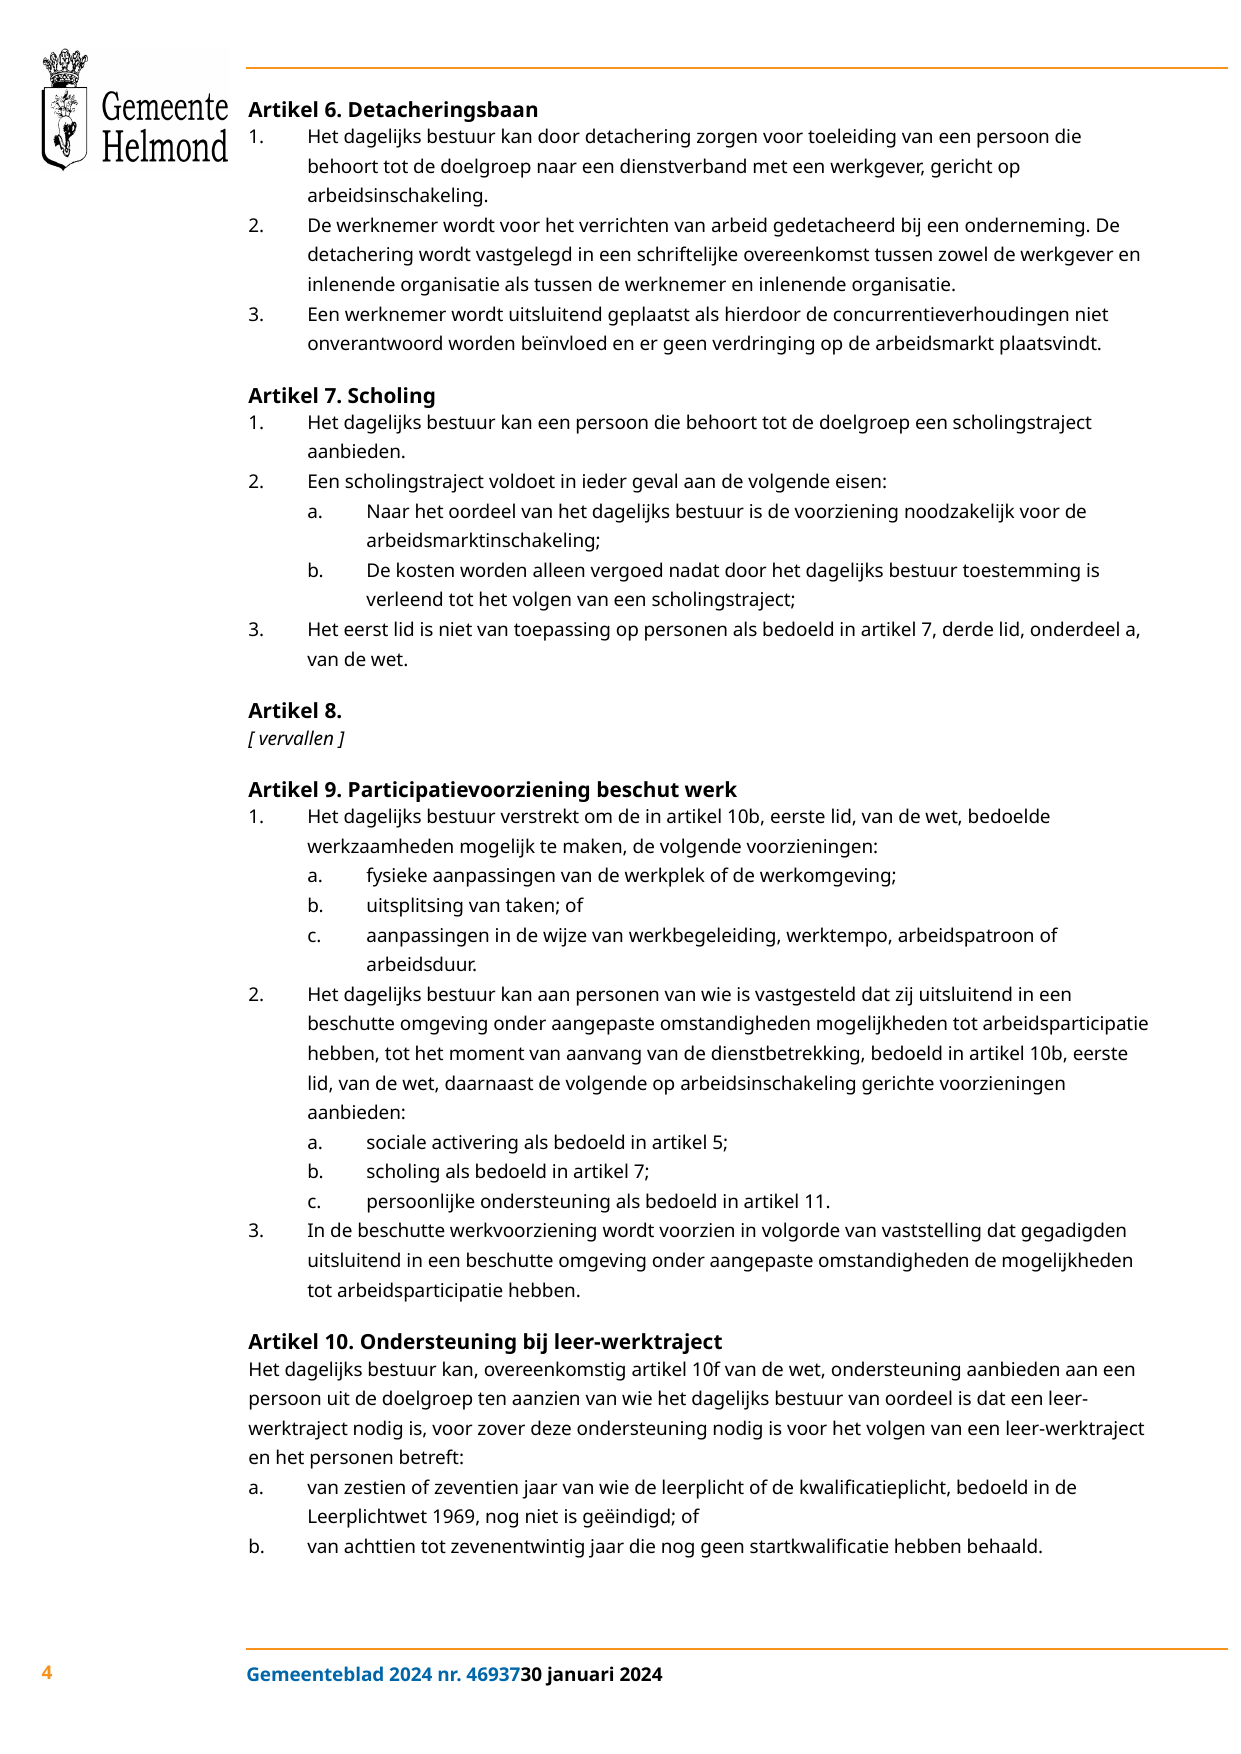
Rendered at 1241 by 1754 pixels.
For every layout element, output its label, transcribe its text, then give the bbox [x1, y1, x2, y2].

list uitsplitsing van taken; of [307, 892, 1152, 918]
list Een werknemer wordt uitsluitend geplaatst als hierdoor de concurrentieverhoudingen niet onverantwoord worden beïnvloed en er geen verdringing op de arbeidsmarkt plaatsvindt. [248, 301, 1152, 356]
list van achttien tot zevenentwintig jaar die nog geen startkwalificatie hebben behaald. [248, 1533, 1152, 1559]
text Het dagelijks bestuur kan, overeenkomstig artikel 10f van de wet, ondersteuning aanbieden aan een persoon uit de doelgroep ten aanzien van wie het dagelijks bestuur van oordeel is dat een leer-werktraject nodig is, voor zover deze ondersteuning nodig is voor het volgen van een leer-werktraject en het personen betreft: [248, 1356, 1152, 1470]
list Het dagelijks bestuur kan door detachering zorgen voor toeleiding van een persoon die behoort tot de doelgroep naar een dienstverband met een werkgever, gericht op arbeidsinschakeling. [248, 123, 1152, 208]
list scholing als bedoeld in artikel 7; [307, 1158, 1152, 1184]
text Artikel 6. Detacheringsbaan [248, 95, 1152, 123]
list fysieke aanpassingen van de werkplek of de werkomgeving; [307, 863, 1152, 888]
list persoonlijke ondersteuning als bedoeld in artikel 11. [307, 1188, 1152, 1214]
list Het eerst lid is niet van toepassing op personen als bedoeld in artikel 7, derde lid, onderdeel a, van de wet. [248, 616, 1152, 672]
list In de beschutte werkvoorziening wordt voorzien in volgorde van vaststelling dat gegadigden uitsluitend in een beschutte omgeving onder aangepaste omstandigheden de mogelijkheden tot arbeidsparticipatie hebben. [248, 1218, 1152, 1303]
list aanpassingen in de wijze van werkbegeleiding, werktempo, arbeidspatroon of arbeidsduur. [307, 922, 1152, 977]
list De werknemer wordt voor het verrichten van arbeid gedetacheerd bij een onderneming. De detachering wordt vastgelegd in een schriftelijke overeenkomst tussen zowel de werkgever en inlenende organisatie als tussen de werknemer en inlenende organisatie. [248, 212, 1152, 297]
list De kosten worden alleen vergoed nadat door het dagelijks bestuur toestemming is verleend tot het volgen van een scholingstraject; [307, 557, 1152, 612]
picture [41, 47, 231, 172]
list Het dagelijks bestuur kan aan personen van wie is vastgesteld dat zij uitsluitend in een beschutte omgeving onder aangepaste omstandigheden mogelijkheden tot arbeidsparticipatie hebben, tot het moment van aanvang van de dienstbetrekking, bedoeld in artikel 10b, eerste lid, van de wet, daarnaast de volgende op arbeidsinschakeling gerichte voorzieningen aanbieden: [248, 981, 1152, 1125]
text Artikel 10. Ondersteuning bij leer-werktraject [248, 1327, 1152, 1356]
text [ vervallen ] [248, 725, 1152, 750]
list van zestien of zeventien jaar van wie de leerplicht of de kwalificatieplicht, bedoeld in de Leerplichtwet 1969, nog niet is geëindigd; of [248, 1474, 1152, 1529]
list Het dagelijks bestuur kan een persoon die behoort tot de doelgroep een scholingstraject aanbieden. [248, 409, 1152, 464]
list Naar het oordeel van het dagelijks bestuur is de voorziening noodzakelijk voor de arbeidsmarktinschakeling; [307, 498, 1152, 553]
list Een scholingstraject voldoet in ieder geval aan de volgende eisen: [248, 468, 1152, 494]
text Artikel 9. Participatievoorziening beschut werk [248, 775, 1152, 803]
list Het dagelijks bestuur verstrekt om de in artikel 10b, eerste lid, van de wet, bedoelde werkzaamheden mogelijk te maken, de volgende voorzieningen: [248, 803, 1152, 859]
text Artikel 7. Scholing [248, 381, 1152, 409]
list sociale activering als bedoeld in artikel 5; [307, 1129, 1152, 1155]
text Artikel 8. [248, 696, 1152, 725]
